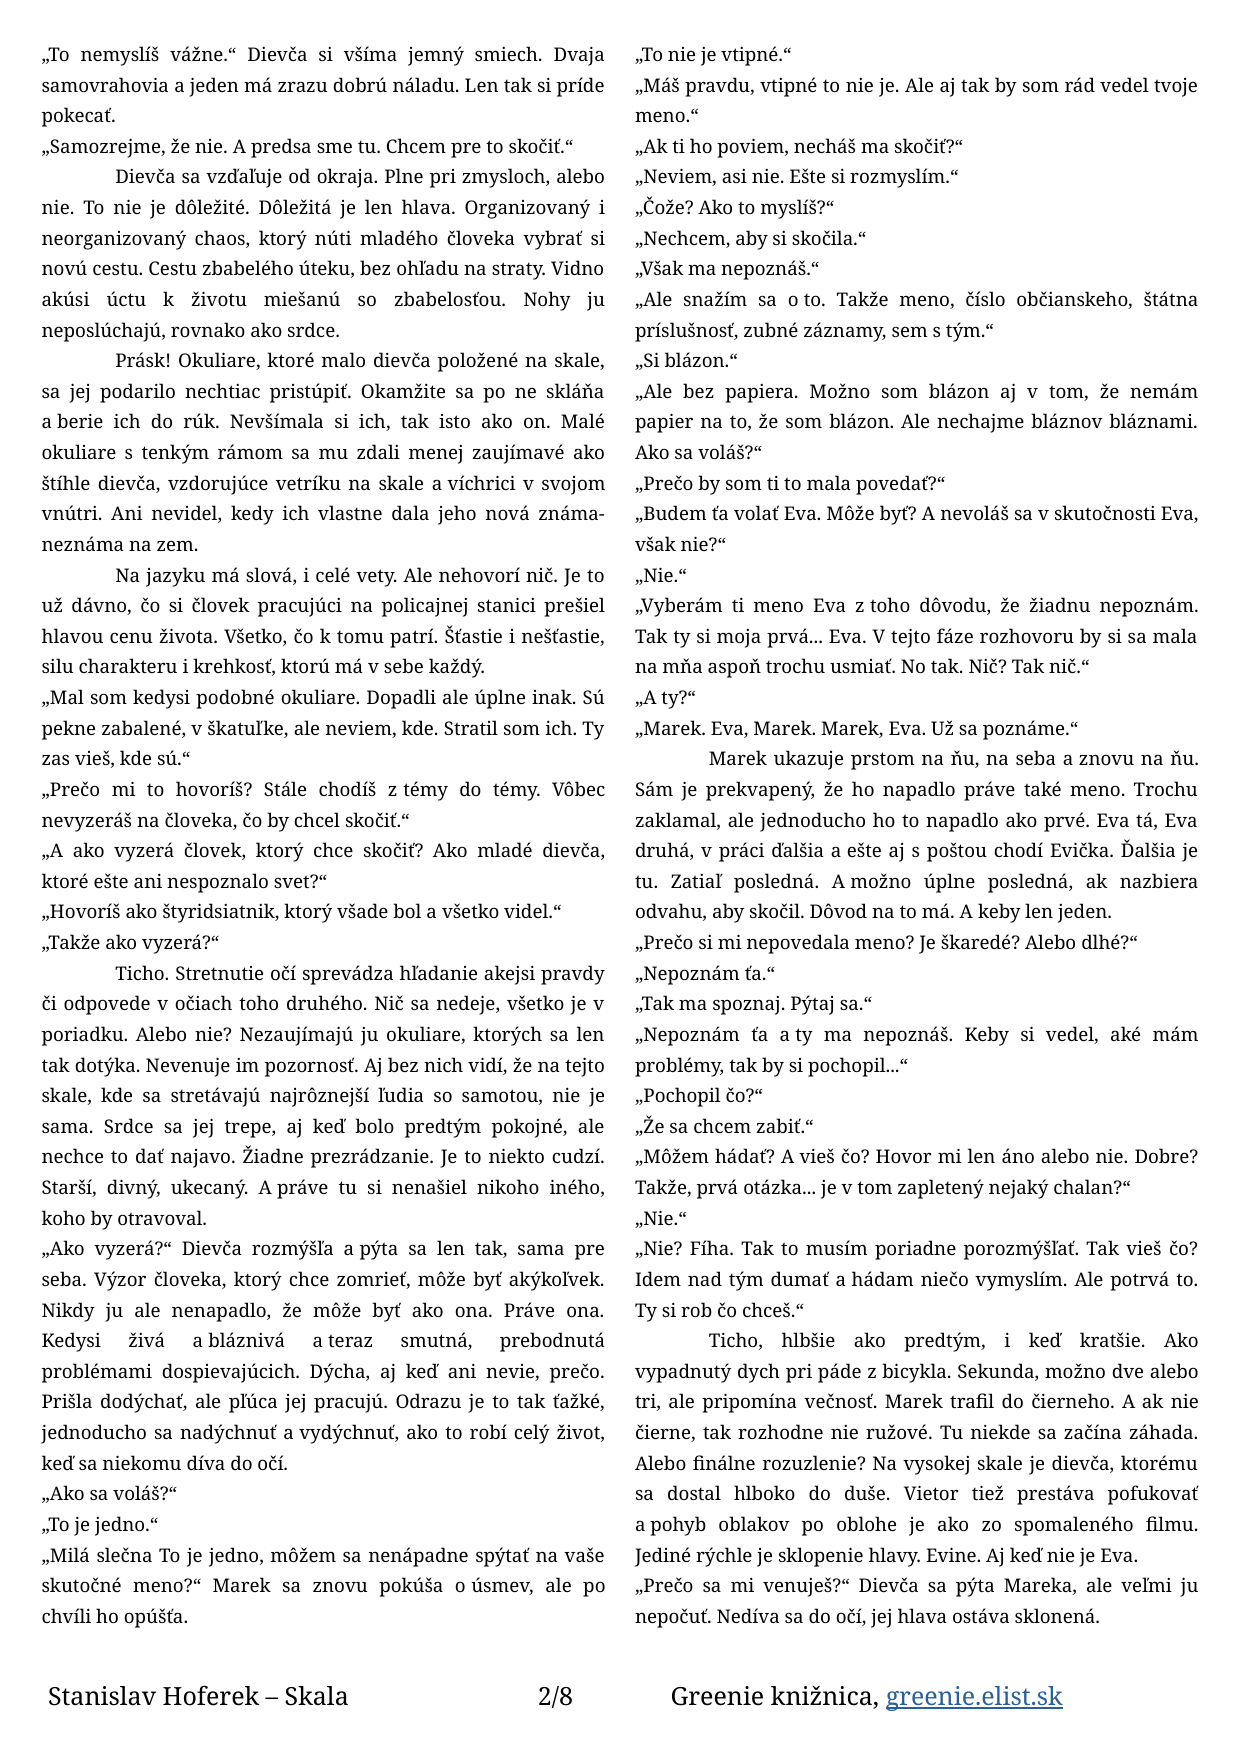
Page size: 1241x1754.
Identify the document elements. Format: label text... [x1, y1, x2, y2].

text „Nie? Fíha. Tak to musím poriadne porozmýšľať. Tak vieš čo? Idem nad tým dumať a hádam niečo vymyslím. Ale potrvá to. Ty si rob čo chceš.“ [635, 1236, 1199, 1322]
text „Prečo mi to hovoríš? Stále chodíš z témy do témy. Vôbec nevyzeráš na človeka, čo by chcel skočiť.“ [41, 776, 605, 832]
text Marek ukazuje prstom na ňu, na seba a znovu na ňu. Sám je prekvapený, že ho napadlo práve také meno. Trochu zaklamal, ale jednoducho ho to napadlo ako prvé. Eva tá, Eva druhá, v práci ďalšia a ešte aj s poštou chodí Evička. Ďalšia je tu. Zatiaľ posledná. A možno úplne posledná, ak nazbiera odvahu, aby skočil. Dôvod na to má. A keby len jeden. [635, 746, 1199, 924]
text „A ty?“ [635, 684, 1199, 710]
text „Neviem, asi nie. Ešte si rozmyslím.“ [635, 164, 1199, 189]
text „To nie je vtipné.“ [635, 41, 1199, 67]
text „Nepoznám ťa a ty ma nepoznáš. Keby si vedel, aké mám problémy, tak by si pochopil...“ [635, 1021, 1199, 1077]
text „Mal som kedysi podobné okuliare. Dopadli ale úplne inak. Sú pekne zabalené, v škatuľke, ale neviem, kde. Stratil som ich. Ty zas vieš, kde sú.“ [41, 684, 605, 771]
text „Ako sa voláš?“ [41, 1481, 605, 1506]
text „Nechcem, aby si skočila.“ [635, 225, 1199, 251]
text „Si blázon.“ [635, 348, 1199, 373]
text „Nie.“ [635, 562, 1199, 587]
text „Takže ako vyzerá?“ [41, 929, 605, 955]
text Dievča sa vzďaľuje od okraja. Plne pri zmysloch, alebo nie. To nie je dôležité. Dôležitá je len hlava. Organizovaný i neorganizovaný chaos, ktorý núti mladého človeka vybrať si novú cestu. Cestu zbabelého úteku, bez ohľadu na straty. Vidno akúsi úctu k životu miešanú so zbabelosťou. Nohy ju neposlúchajú, rovnako ako srdce. [41, 164, 605, 342]
text „To je jedno.“ [41, 1511, 605, 1537]
text „Milá slečna To je jedno, môžem sa nenápadne spýtať na vaše skutočné meno?“ Marek sa znovu pokúša o úsmev, ale po chvíli ho opúšťa. [41, 1542, 605, 1629]
text „Hovoríš ako štyridsiatnik, ktorý všade bol a všetko videl.“ [41, 899, 605, 924]
text „Máš pravdu, vtipné to nie je. Ale aj tak by som rád vedel tvoje meno.“ [635, 72, 1199, 128]
text „Prečo si mi nepovedala meno? Je škaredé? Alebo dlhé?“ [635, 929, 1199, 955]
text „Prečo sa mi venuješ?“ Dievča sa pýta Mareka, ale veľmi ju nepočuť. Nedíva sa do očí, jej hlava ostáva sklonená. [635, 1573, 1199, 1629]
text „Samozrejme, že nie. A predsa sme tu. Chcem pre to skočiť.“ [41, 133, 605, 159]
text Ticho. Stretnutie očí sprevádza hľadanie akejsi pravdy či odpovede v očiach toho druhého. Nič sa nedeje, všetko je v poriadku. Alebo nie? Nezaujímajú ju okuliare, ktorých sa len tak dotýka. Nevenuje im pozornosť. Aj bez nich vidí, že na tejto skale, kde sa stretávajú najrôznejší ľudia so samotou, nie je sama. Srdce sa jej trepe, aj keď bolo predtým pokojné, ale nechce to dať najavo. Žiadne prezrádzanie. Je to niekto cudzí. Starší, divný, ukecaný. A práve tu si nenašiel nikoho iného, koho by otravoval. [41, 960, 605, 1231]
text „Však ma nepoznáš.“ [635, 256, 1199, 281]
text „Ak ti ho poviem, necháš ma skočiť?“ [635, 133, 1199, 159]
text „Nie.“ [635, 1205, 1199, 1231]
text „Ako vyzerá?“ Dievča rozmýšľa a pýta sa len tak, sama pre seba. Výzor človeka, ktorý chce zomrieť, môže byť akýkoľvek. Nikdy ju ale nenapadlo, že môže byť ako ona. Práve ona. Kedysi živá a bláznivá a teraz smutná, prebodnutá problémami dospievajúcich. Dýcha, aj keď ani nevie, prečo. Prišla dodýchať, ale pľúca jej pracujú. Odrazu je to tak ťažké, jednoducho sa nadýchnuť a vydýchnuť, ako to robí celý život, keď sa niekomu díva do očí. [41, 1236, 605, 1476]
text „Marek. Eva, Marek. Marek, Eva. Už sa poznáme.“ [635, 715, 1199, 741]
text „A ako vyzerá človek, ktorý chce skočiť? Ako mladé dievča, ktoré ešte ani nespoznalo svet?“ [41, 838, 605, 894]
text Prásk! Okuliare, ktoré malo dievča položené na skale, sa jej podarilo nechtiac pristúpiť. Okamžite sa po ne skláňa a berie ich do rúk. Nevšímala si ich, tak isto ako on. Malé okuliare s tenkým rámom sa mu zdali menej zaujímavé ako štíhle dievča, vzdorujúce vetríku na skale a víchrici v svojom vnútri. Ani nevidel, kedy ich vlastne dala jeho nová známa-neznáma na zem. [41, 348, 605, 557]
text „Pochopil čo?“ [635, 1083, 1199, 1108]
text „Vyberám ti meno Eva z toho dôvodu, že žiadnu nepoznám. Tak ty si moja prvá... Eva. V tejto fáze rozhovoru by si sa mala na mňa aspoň trochu usmiať. No tak. Nič? Tak nič.“ [635, 593, 1199, 679]
text „Budem ťa volať Eva. Môže byť? A nevoláš sa v skutočnosti Eva, však nie?“ [635, 501, 1199, 557]
text „Prečo by som ti to mala povedať?“ [635, 470, 1199, 496]
text „Nepoznám ťa.“ [635, 960, 1199, 986]
text „Čože? Ako to myslíš?“ [635, 194, 1199, 220]
text „Ale bez papiera. Možno som blázon aj v tom, že nemám papier na to, že som blázon. Ale nechajme bláznov bláznami. Ako sa voláš?“ [635, 378, 1199, 465]
text „To nemyslíš vážne.“ Dievča si všíma jemný smiech. Dvaja samovrahovia a jeden má zrazu dobrú náladu. Len tak si príde pokecať. [41, 41, 605, 128]
text „Ale snažím sa o to. Takže meno, číslo občianskeho, štátna príslušnosť, zubné záznamy, sem s tým.“ [635, 286, 1199, 342]
text Na jazyku má slová, i celé vety. Ale nehovorí nič. Je to už dávno, čo si človek pracujúci na policajnej stanici prešiel hlavou cenu života. Všetko, čo k tomu patrí. Šťastie i nešťastie, silu charakteru i krehkosť, ktorú má v sebe každý. [41, 562, 605, 679]
text Ticho, hlbšie ako predtým, i keď kratšie. Ako vypadnutý dych pri páde z bicykla. Sekunda, možno dve alebo tri, ale pripomína večnosť. Marek trafil do čierneho. A ak nie čierne, tak rozhodne nie ružové. Tu niekde sa začína záhada. Alebo finálne rozuzlenie? Na vysokej skale je dievča, ktorému sa dostal hlboko do duše. Vietor tiež prestáva pofukovať a pohyb oblakov po oblohe je ako zo spomaleného filmu. Jediné rýchle je sklopenie hlavy. Evine. Aj keď nie je Eva. [635, 1328, 1199, 1567]
text „Že sa chcem zabiť.“ [635, 1113, 1199, 1139]
text „Tak ma spoznaj. Pýtaj sa.“ [635, 991, 1199, 1016]
text „Môžem hádať? A vieš čo? Hovor mi len áno alebo nie. Dobre? Takže, prvá otázka... je v tom zapletený nejaký chalan?“ [635, 1144, 1199, 1200]
